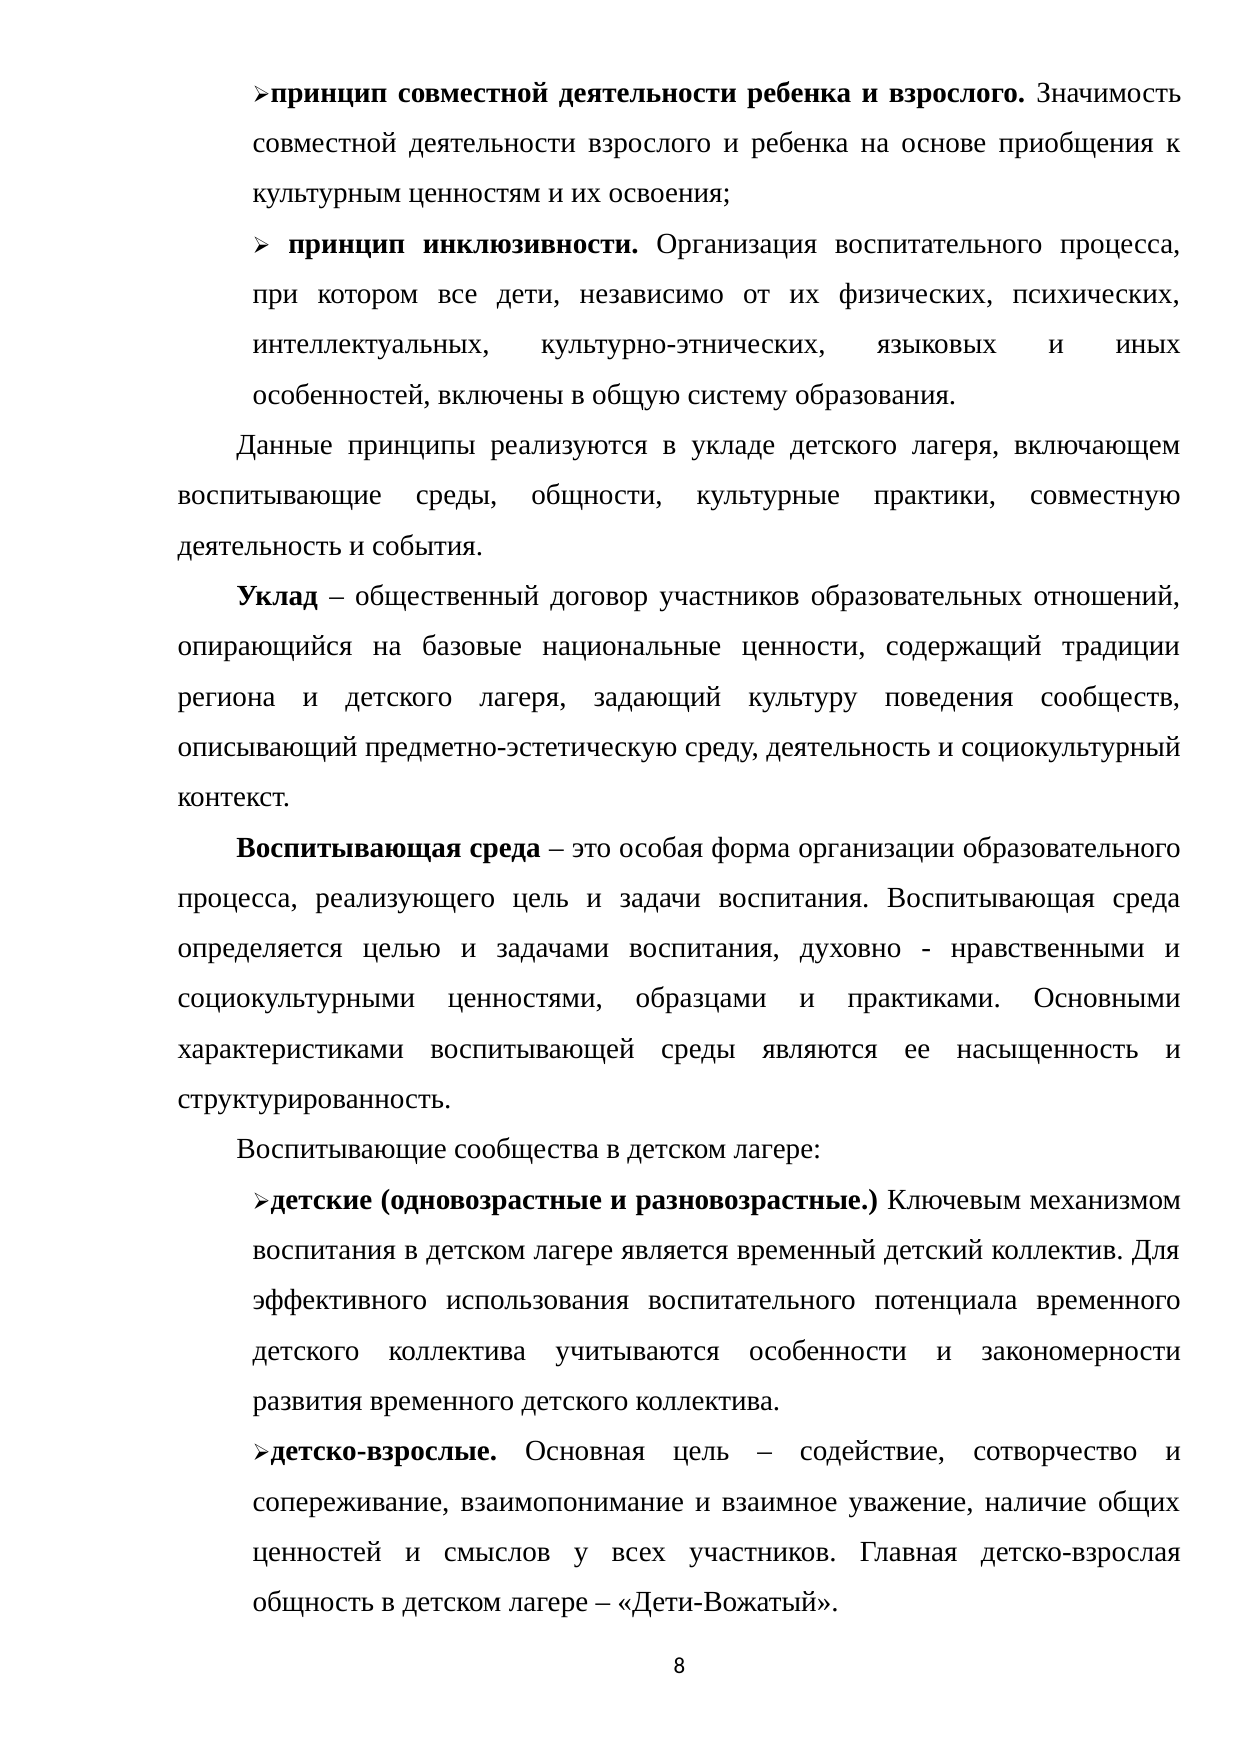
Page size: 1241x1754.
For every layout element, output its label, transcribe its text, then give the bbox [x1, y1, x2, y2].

list принцип совместной деятельности ребенка и взрослого. Значимость совместной деятельности взрослого и ребенка на основе приобщения к культурным ценностям и их освоения; [252, 75, 1181, 209]
list детские (одновозрастные и разновозрастные.) Ключевым механизмом воспитания в детском лагере является временный детский коллектив. Для эффективного использования воспитательного потенциала временного детского коллектива учитываются особенности и закономерности развития временного детского коллектива. [252, 1182, 1181, 1417]
text Уклад – общественный договор участников образовательных отношений, опирающийся на базовые национальные ценности, содержащий традиции региона и детского лагеря, задающий культуру поведения сообществ, описывающий предметно-эстетическую среду, деятельность и социокультурный контекст. [177, 578, 1181, 813]
list принцип инклюзивности. Организация воспитательного процесса, при котором все дети, независимо от их физических, психических, интеллектуальных, культурно-этнических, языковых и иных особенностей, включены в общую систему образования. [252, 226, 1181, 410]
text Воспитывающие сообщества в детском лагере: [177, 1132, 1181, 1165]
list детско-взрослые. Основная цель – содействие, сотворчество и сопереживание, взаимопонимание и взаимное уважение, наличие общих ценностей и смыслов у всех участников. Главная детско-взрослая общность в детском лагере – «Дети-Вожатый». [252, 1433, 1181, 1618]
text Воспитывающая среда – это особая форма организации образовательного процесса, реализующего цель и задачи воспитания. Воспитывающая среда определяется целью и задачами воспитания, духовно - нравственными и социокультурными ценностями, образцами и практиками. Основными характеристиками воспитывающей среды являются ее насыщенность и структурированность. [177, 830, 1181, 1115]
text Данные принципы реализуются в укладе детского лагеря, включающем воспитывающие среды, общности, культурные практики, совместную деятельность и события. [177, 427, 1181, 561]
